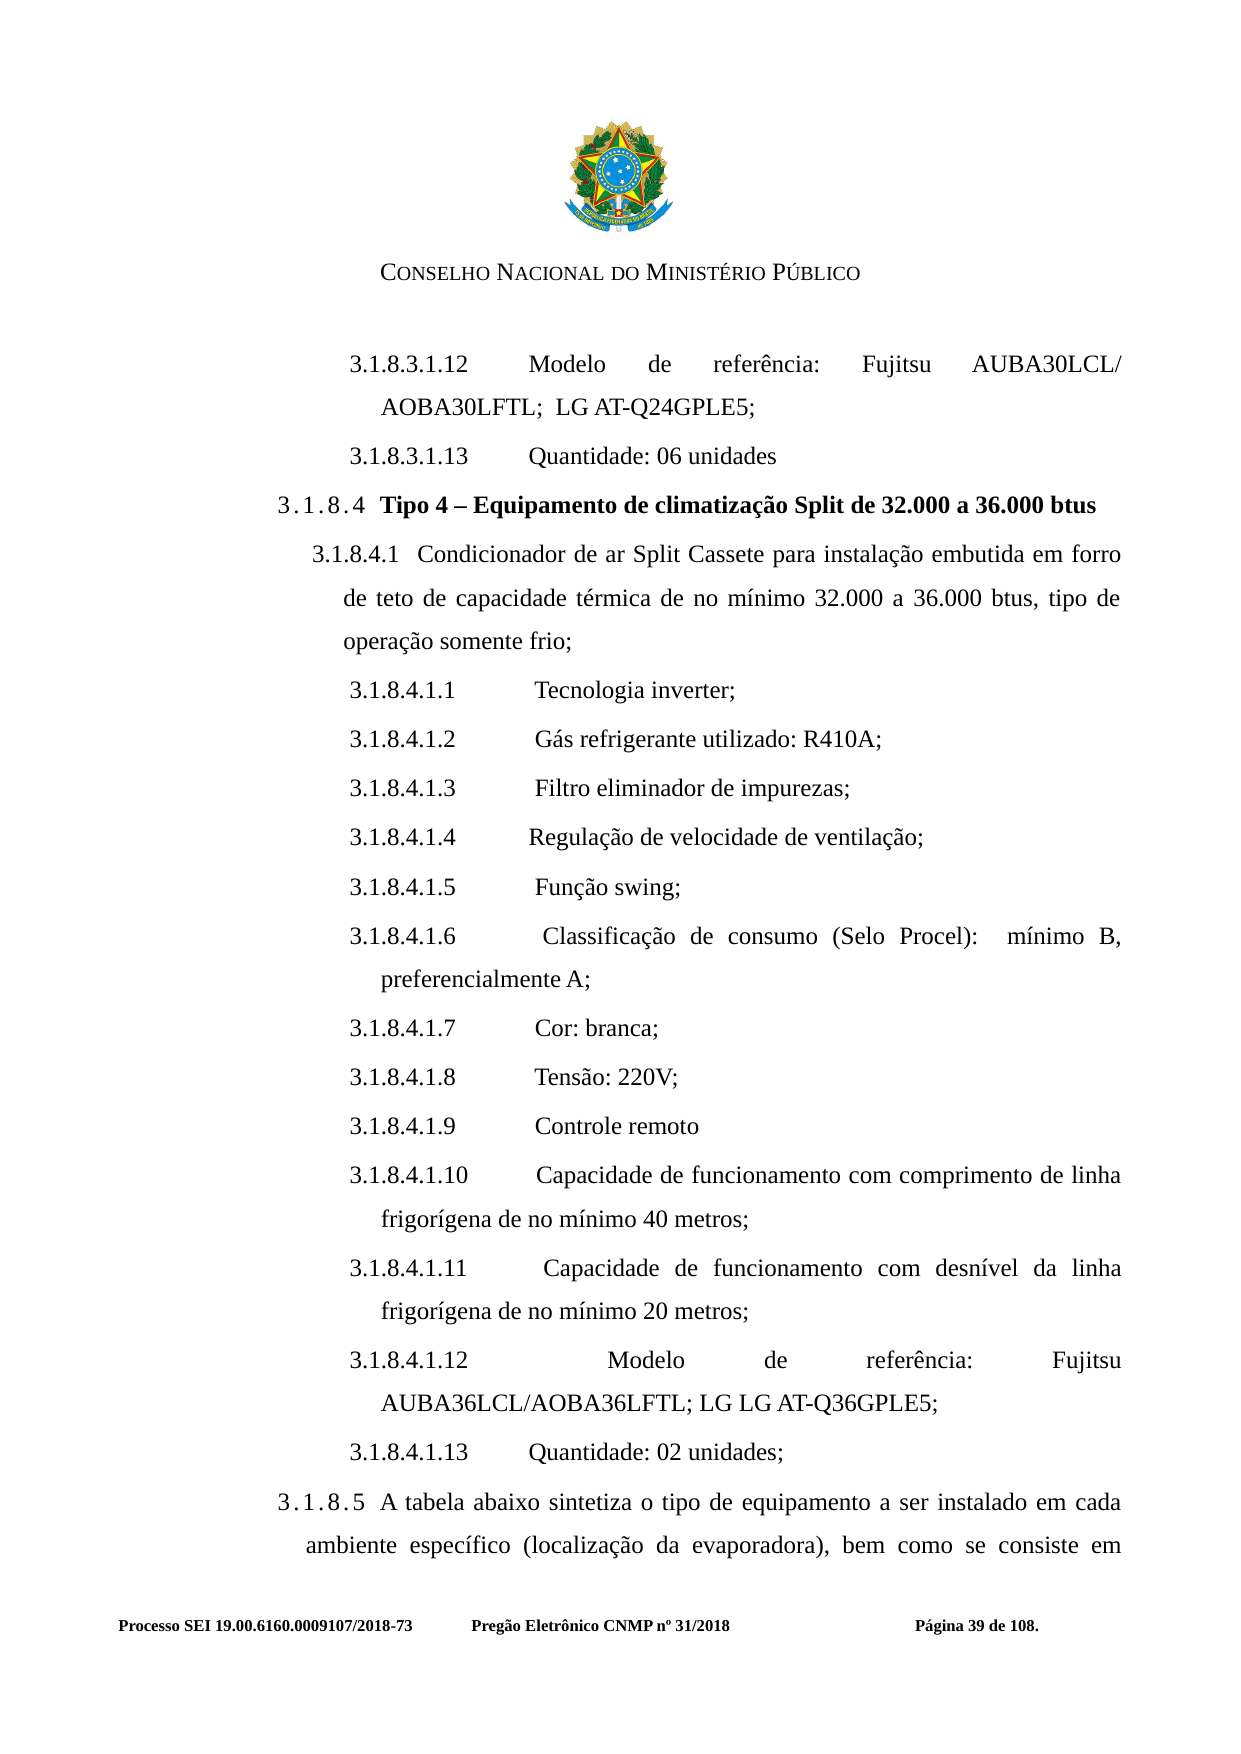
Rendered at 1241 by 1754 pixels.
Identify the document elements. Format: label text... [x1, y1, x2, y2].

list Modelo de referência: Fujitsu AUBA30LCL/ AOBA30LFTL; LG AT-Q24GPLE5; [343, 349, 1122, 421]
list Filtro eliminador de impurezas; [343, 773, 1122, 802]
list Quantidade: 06 unidades [343, 441, 1122, 470]
list Classificação de consumo (Selo Procel): mínimo B, preferencialmente A; [343, 921, 1122, 993]
list Condicionador de ar Split Cassete para instalação embutida em forro de teto de capacidade térmica de no mínimo 32.000 a 36.000 btus, tipo de operação somente frio; [306, 539, 1122, 654]
list Cor: branca; [343, 1013, 1122, 1042]
list Gás refrigerante utilizado: R410A; [343, 724, 1122, 753]
list Regulação de velocidade de ventilação; [343, 822, 1122, 851]
list Capacidade de funcionamento com comprimento de linha frigorígena de no mínimo 40 metros; [343, 1161, 1122, 1232]
list Tecnologia inverter; [343, 675, 1122, 704]
list Capacidade de funcionamento com desnível da linha frigorígena de no mínimo 20 metros; [343, 1253, 1122, 1325]
list A tabela abaixo sintetiza o tipo de equipamento a ser instalado em cada ambiente específico (localização da evaporadora), bem como se consiste em [268, 1487, 1122, 1558]
list Controle remoto [343, 1111, 1122, 1140]
list Modelo de referência: Fujitsu AUBA36LCL/AOBA36LFTL; LG LG AT-Q36GPLE5; [343, 1345, 1122, 1417]
list Quantidade: 02 unidades; [343, 1437, 1122, 1466]
list Função swing; [343, 872, 1122, 900]
list Tipo 4 – Equipamento de climatização Split de 32.000 a 36.000 btus [268, 490, 1122, 519]
list Tensão: 220V; [343, 1062, 1122, 1091]
